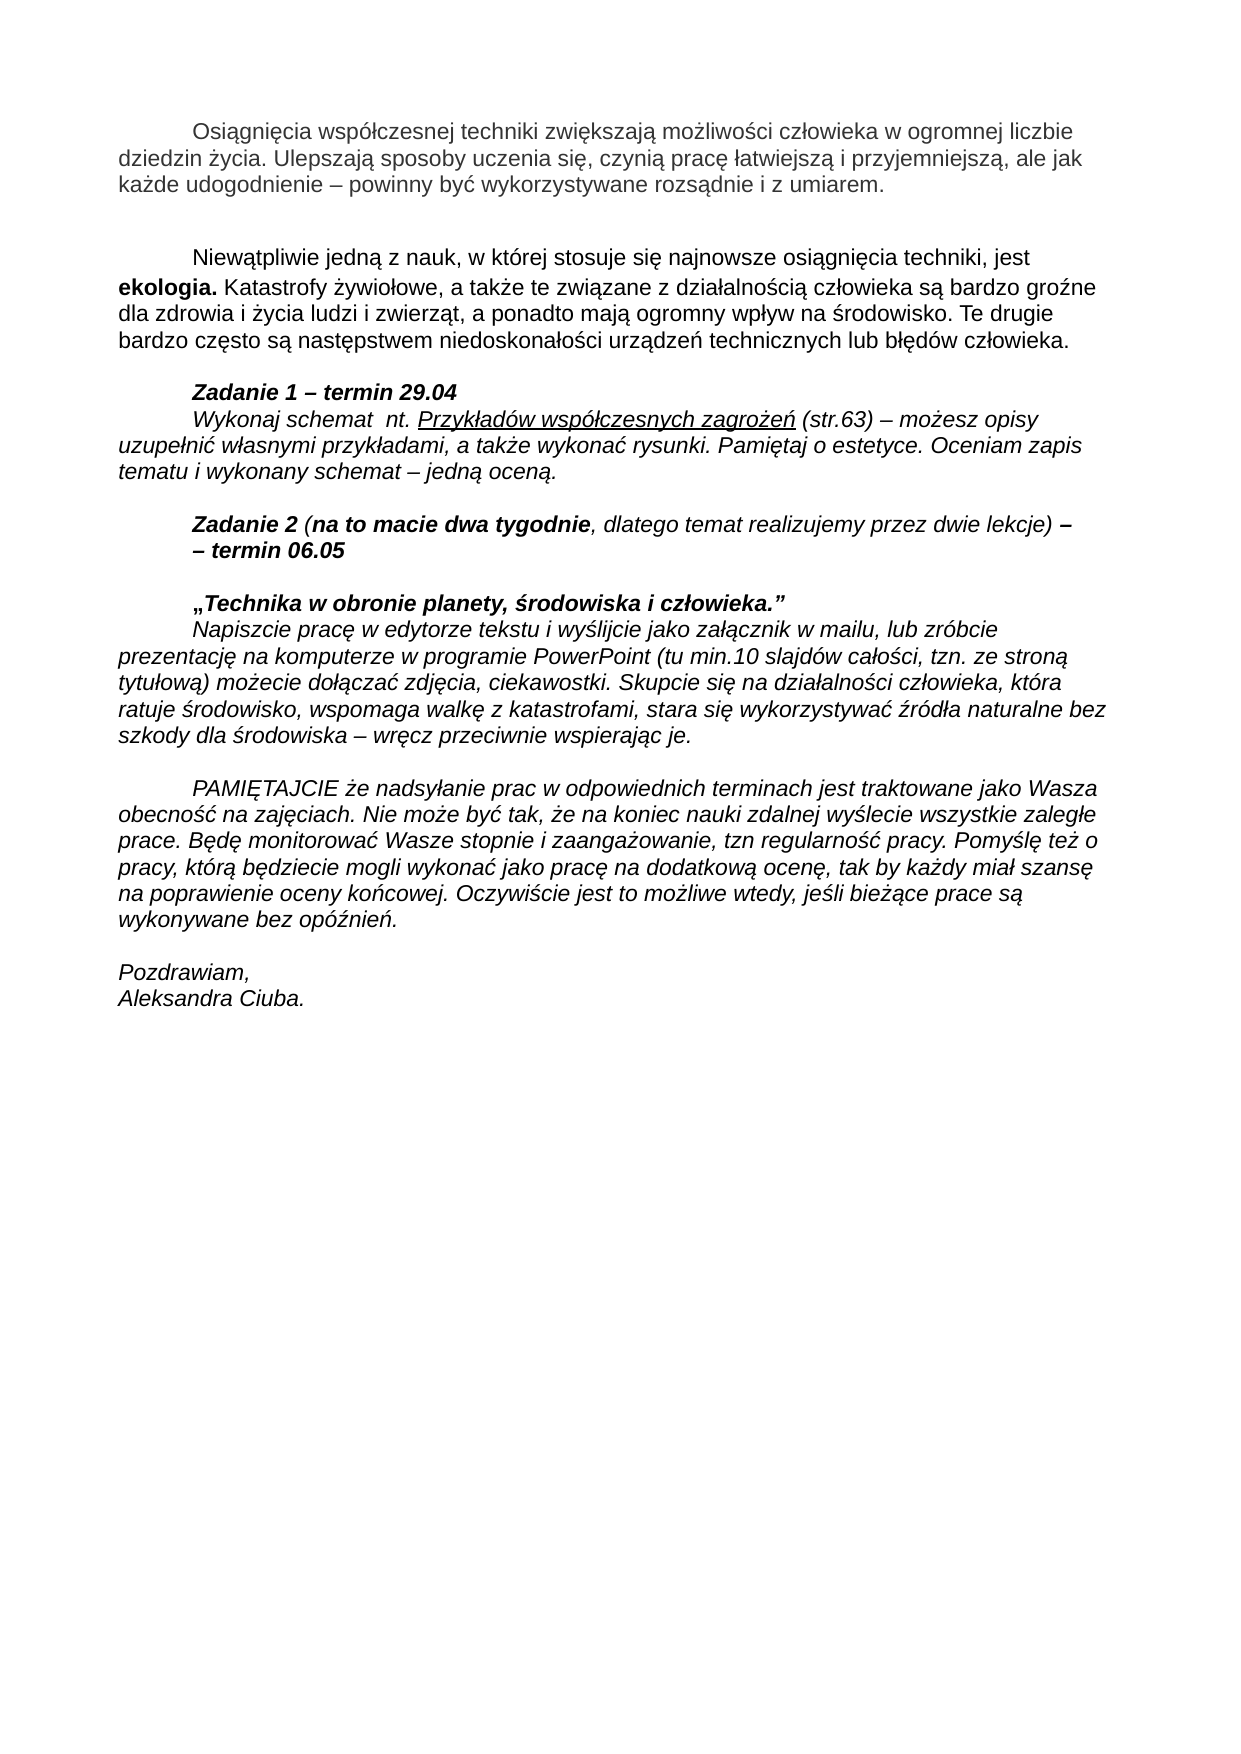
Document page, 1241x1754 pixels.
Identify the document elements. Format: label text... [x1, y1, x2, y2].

text PAMIĘTAJCIE że nadsyłanie prac w odpowiednich terminach jest traktowane jako Wasza obecność na zajęciach. Nie może być tak, że na koniec nauki zdalnej wyślecie wszystkie zaległe prace. Będę monitorować Wasze stopnie i zaangażowanie, tzn regularność pracy. Pomyślę też o pracy, którą będziecie mogli wykonać jako pracę na dodatkową ocenę, tak by każdy miał szansę na poprawienie oceny końcowej. Oczywiście jest to możliwe wtedy, jeśli bieżące prace są wykonywane bez opóźnień. [118, 774, 1122, 933]
text Zadanie 2 (na to macie dwa tygodnie, dlatego temat realizujemy przez dwie lekcje) – – termin 06.05 [118, 511, 1122, 564]
text Napiszcie pracę w edytorze tekstu i wyślijcie jako załącznik w mailu, lub zróbcie prezentację na komputerze w programie PowerPoint (tu min.10 slajdów całości, tzn. ze stroną tytułową) możecie dołączać zdjęcia, ciekawostki. Skupcie się na działalności człowieka, która ratuje środowisko, wspomaga walkę z katastrofami, stara się wykorzystywać źródła naturalne bez szkody dla środowiska – wręcz przeciwnie wspierając je. [118, 616, 1122, 748]
text Pozdrawiam, [118, 959, 1122, 985]
text Wykonaj schemat nt. Przykładów współczesnych zagrożeń (str.63) – możesz opisy uzupełnić własnymi przykładami, a także wykonać rysunki. Pamiętaj o estetyce. Oceniam zapis tematu i wykonany schemat – jedną oceną. [118, 406, 1122, 485]
text Zadanie 1 – termin 29.04 [118, 379, 1122, 406]
text „Technika w obronie planety, środowiska i człowieka.” [118, 590, 1122, 616]
text Aleksandra Ciuba. [118, 985, 1122, 1012]
text Osiągnięcia współczesnej techniki zwiększają możliwości człowieka w ogromnej liczbie dziedzin życia. Ulepszają sposoby uczenia się, czynią pracę łatwiejszą i przyjemniejszą, ale jak każde udogodnienie – powinny być wykorzystywane rozsądnie i z umiarem. Niewątpliwie jedną z nauk, w której stosuje się najnowsze osiągnięcia techniki, jest ekologia. Katastrofy żywiołowe, a także te związane z działalnością człowieka są bardzo groźne dla zdrowia i życia ludzi i zwierząt, a ponadto mają ogromny wpływ na środowisko. Te drugie bardzo często są następstwem niedoskonałości urządzeń technicznych lub błędów człowieka. [118, 118, 1122, 353]
